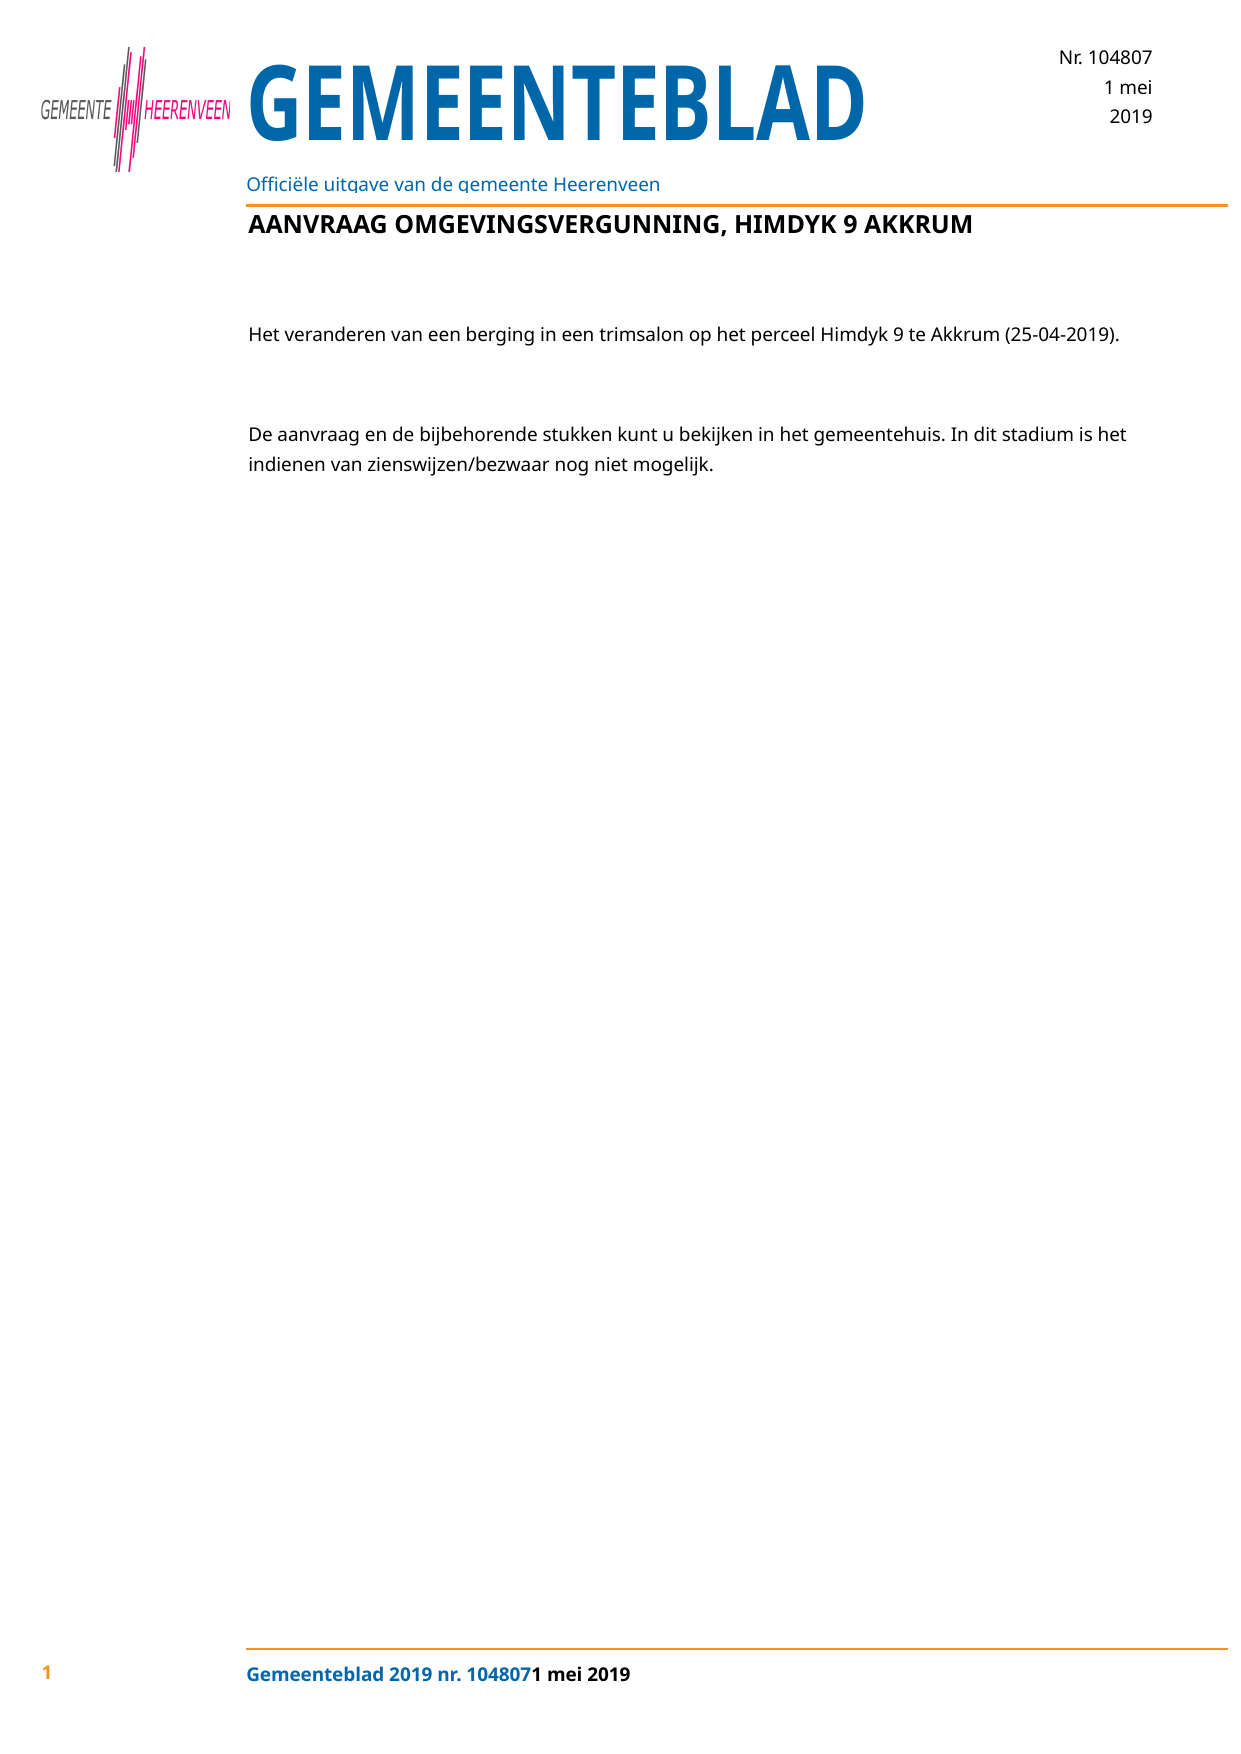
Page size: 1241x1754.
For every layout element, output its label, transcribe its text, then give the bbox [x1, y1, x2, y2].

text AANVRAAG OMGEVINGSVERGUNNING, HIMDYK 9 AKKRUM [248, 207, 1152, 241]
text Het veranderen van een berging in een trimsalon op het perceel Himdyk 9 te Akkrum (25-04-2019). [248, 321, 1152, 346]
picture [41, 47, 231, 172]
text De aanvraag en de bijbehorende stukken kunt u bekijken in het gemeentehuis. In dit stadium is het indienen van zienswijzen/bezwaar nog niet mogelijk. [248, 422, 1152, 477]
